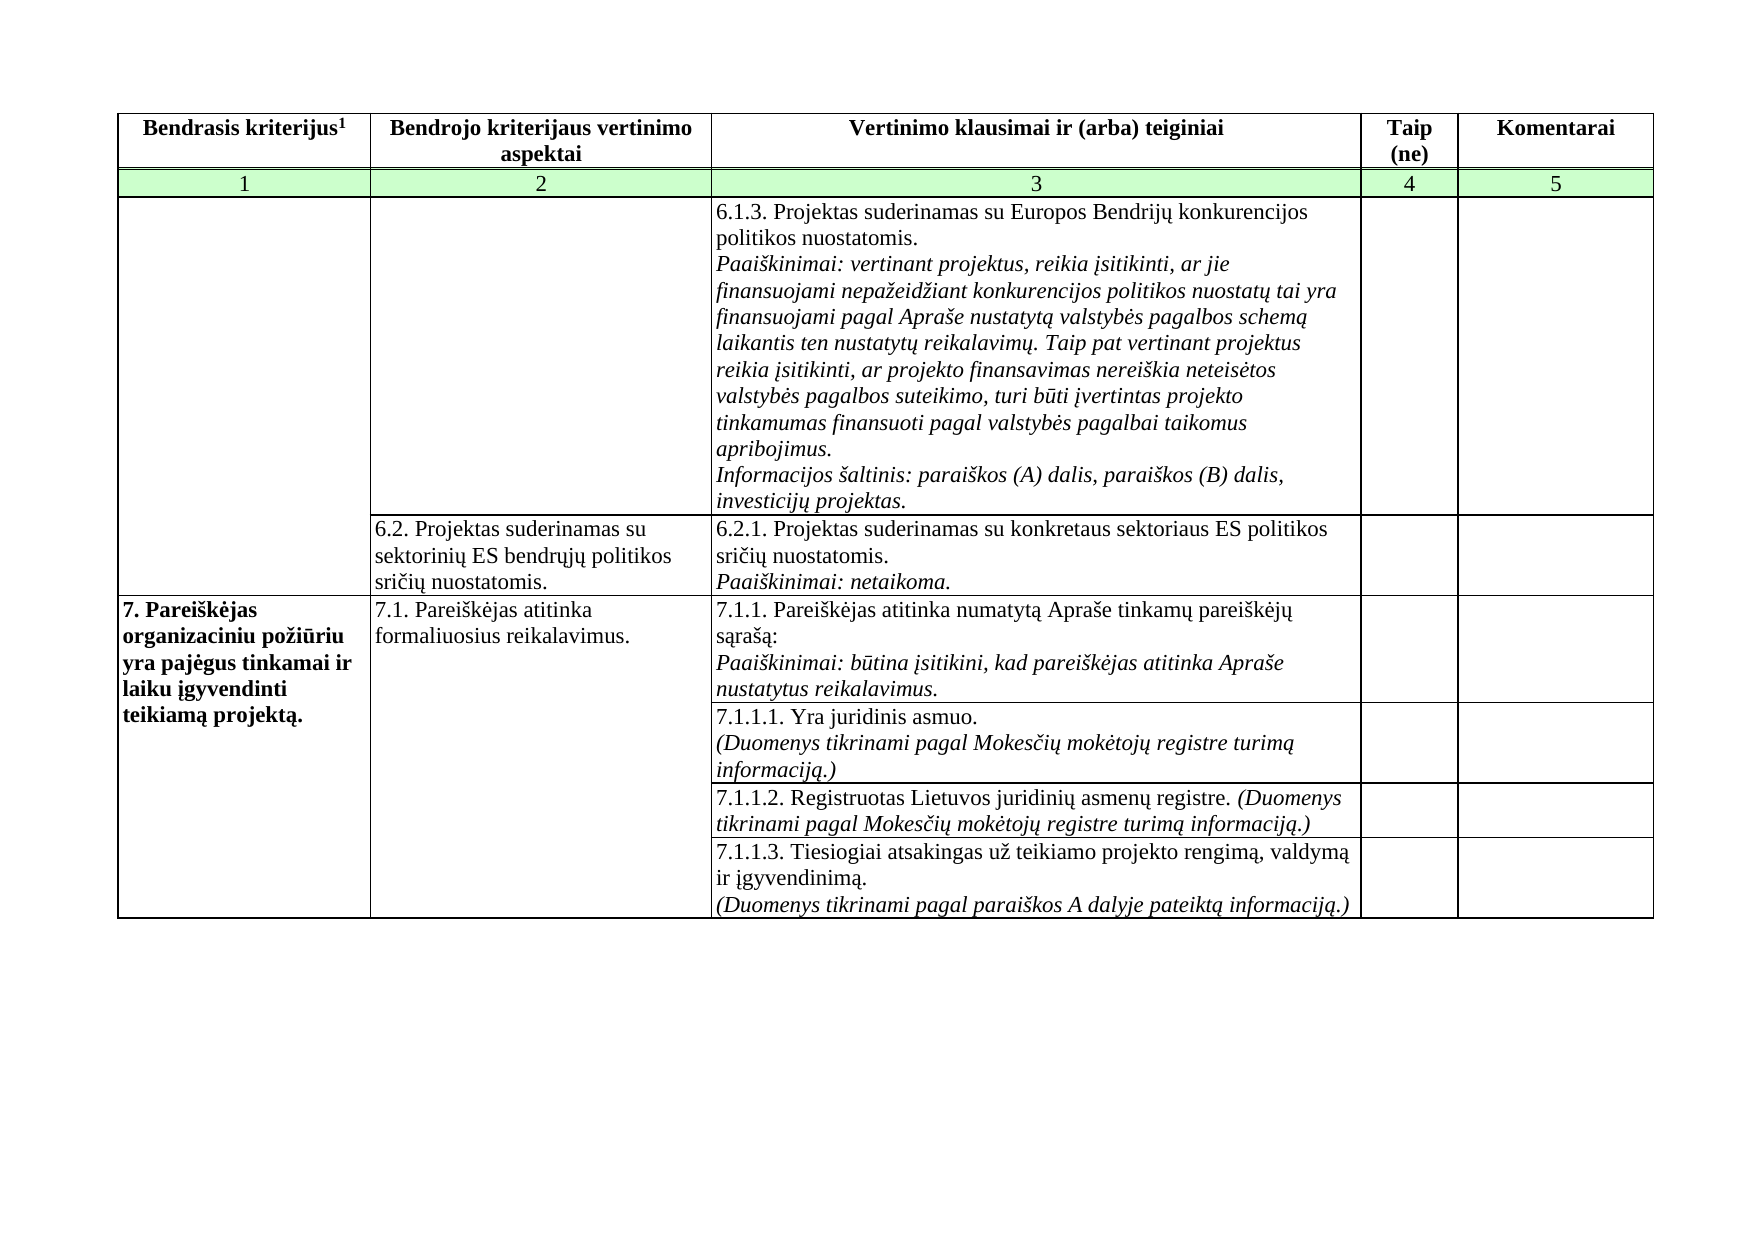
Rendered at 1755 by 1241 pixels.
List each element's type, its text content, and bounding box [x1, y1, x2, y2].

table_cell [1459, 198, 1653, 514]
table_cell 7.1.1.3. Tiesiogiai atsakingas už teikiamo projekto rengimą, valdymą ir įgyvendinimą. (Duomenys tikrinami pagal paraiškos A dalyje pateiktą informaciją.) [712, 838, 1360, 917]
table_cell [1459, 784, 1653, 836]
table_cell [1459, 703, 1653, 782]
table_cell [119, 198, 370, 594]
table_header Vertinimo klausimai ir (arba) teiginiai [712, 114, 1360, 167]
table_cell 3 [712, 170, 1360, 196]
table_cell [1459, 838, 1653, 917]
table_cell 7.1.1.1. Yra juridinis asmuo. (Duomenys tikrinami pagal Mokesčių mokėtojų registre turimą informaciją.) [712, 703, 1360, 782]
table_cell 7.1.1.2. Registruotas Lietuvos juridinių asmenų registre. (Duomenys tikrinami pagal Mokesčių mokėtojų registre turimą informaciją.) [712, 784, 1360, 836]
table_cell [1362, 703, 1457, 782]
table_cell [1362, 596, 1457, 702]
table_cell 7.1.1. Pareiškėjas atitinka numatytą Apraše tinkamų pareiškėjų sąrašą: Paaiškinimai: būtina įsitikini, kad pareiškėjas atitinka Apraše nustatytus reikalavimus. [712, 596, 1360, 702]
table_cell 4 [1362, 170, 1457, 196]
table_header Taip (ne) [1362, 114, 1457, 167]
table_cell [1459, 516, 1653, 594]
table_cell [1362, 198, 1457, 514]
table_header Bendrasis kriterijus1 [119, 114, 370, 167]
table_cell 7.1. Pareiškėjas atitinka formaliuosius reikalavimus. [371, 596, 711, 917]
table_header Bendrojo kriterijaus vertinimo aspektai [371, 114, 711, 167]
table_cell [371, 198, 711, 514]
table_cell [1362, 838, 1457, 917]
table_cell 2 [371, 170, 711, 196]
table_cell 6.2.1. Projektas suderinamas su konkretaus sektoriaus ES politikos sričių nuostatomis. Paaiškinimai: netaikoma. [712, 516, 1360, 594]
table_cell [1362, 516, 1457, 594]
table_cell 1 [119, 170, 370, 196]
table_cell [1362, 784, 1457, 836]
table_cell 6.2. Projektas suderinamas su sektorinių ES bendrųjų politikos sričių nuostatomis. [371, 516, 711, 594]
table_cell [1459, 596, 1653, 702]
table_cell 5 [1459, 170, 1653, 196]
table_cell 6.1.3. Projektas suderinamas su Europos Bendrijų konkurencijos politikos nuostatomis. Paaiškinimai: vertinant projektus, reikia įsitikinti, ar jie finansuojami nepažeidžiant konkurencijos politikos nuostatų tai yra finansuojami pagal Apraše nustatytą valstybės pagalbos schemą laikantis ten nustatytų reikalavimų. Taip pat vertinant projektus reikia įsitikinti, ar projekto finansavimas nereiškia neteisėtos valstybės pagalbos suteikimo, turi būti įvertintas projekto tinkamumas finansuoti pagal valstybės pagalbai taikomus apribojimus. Informacijos šaltinis: paraiškos (A) dalis, paraiškos (B) dalis, investicijų projektas. [712, 198, 1360, 514]
table_header Komentarai [1459, 114, 1653, 167]
table_cell 7. Pareiškėjas organizaciniu požiūriu yra pajėgus tinkamai ir laiku įgyvendinti teikiamą projektą. [119, 596, 370, 917]
